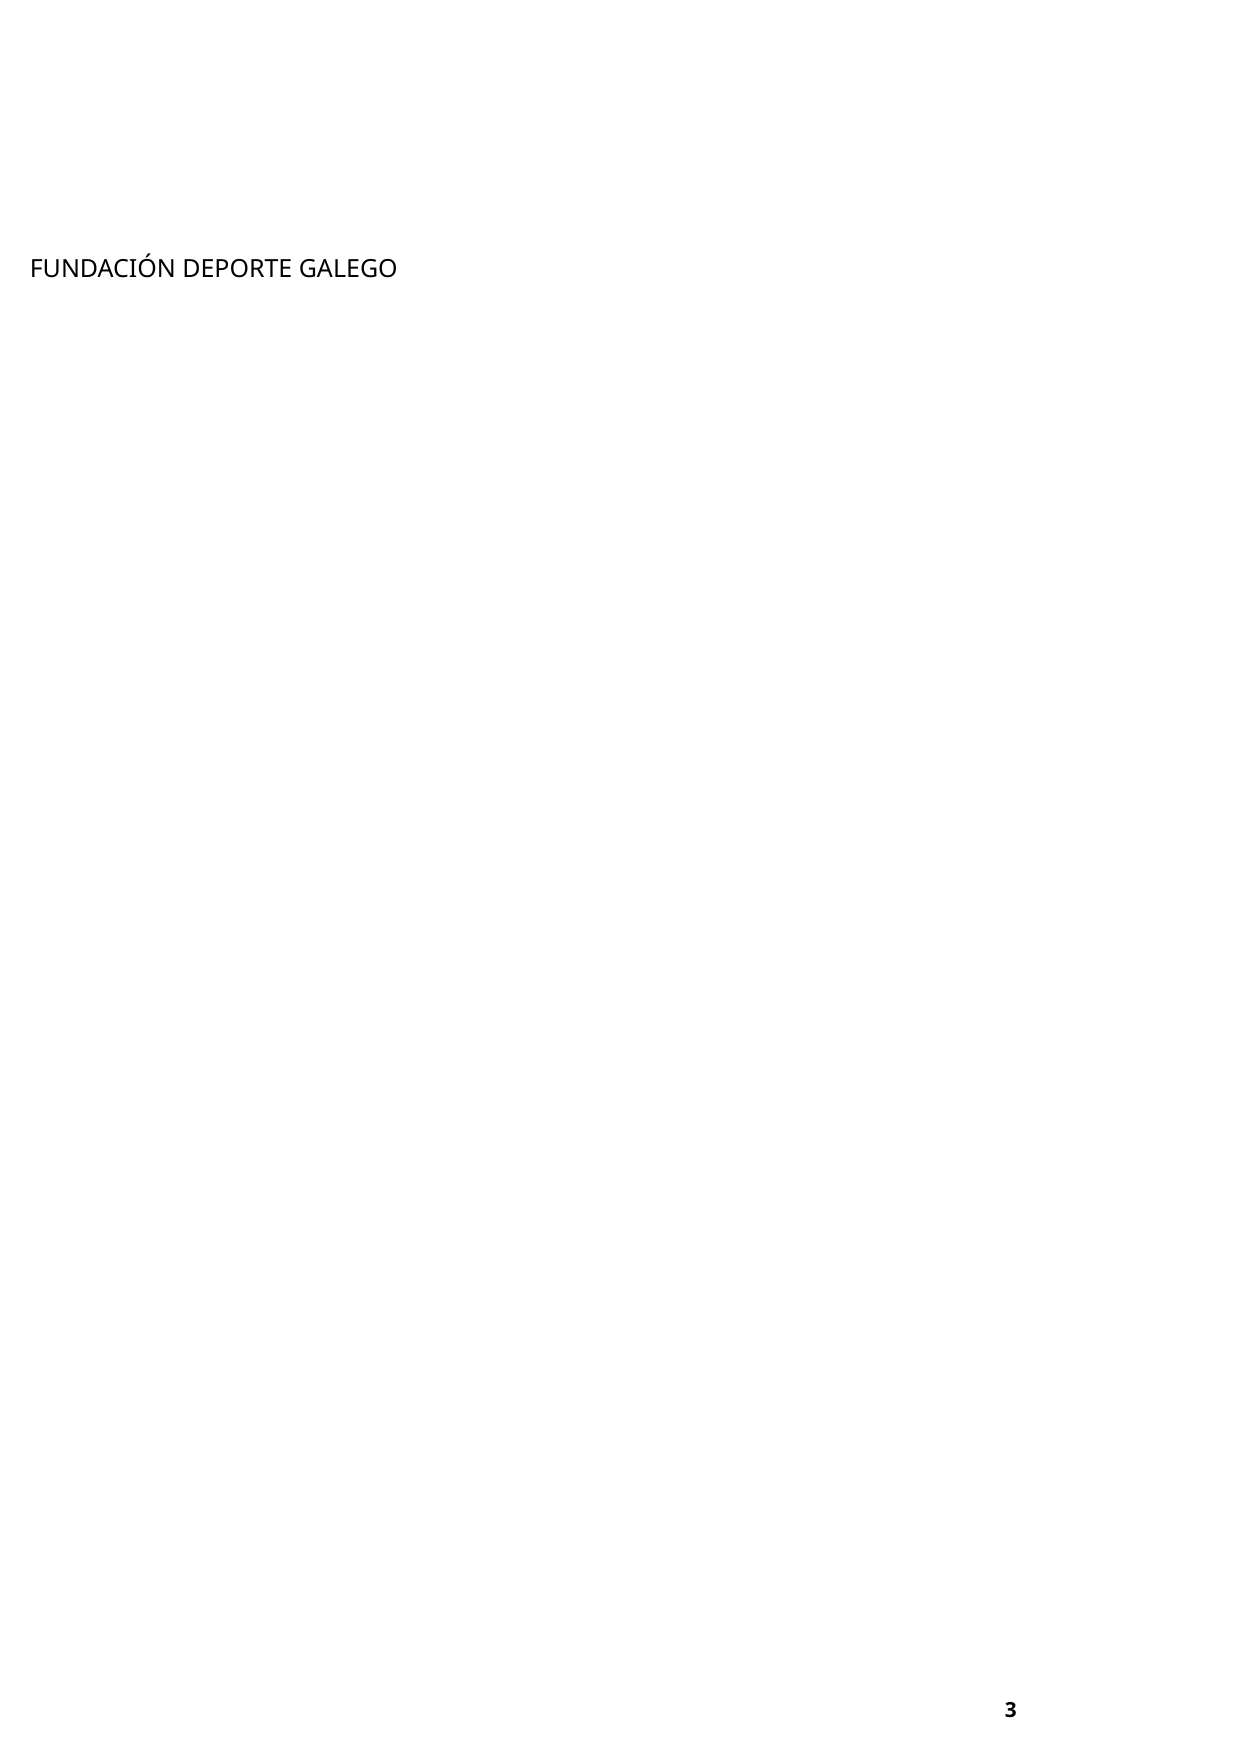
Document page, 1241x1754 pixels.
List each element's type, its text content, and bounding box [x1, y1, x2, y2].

text FUNDACIÓN DEPORTE GALEGO [29, 250, 1211, 284]
